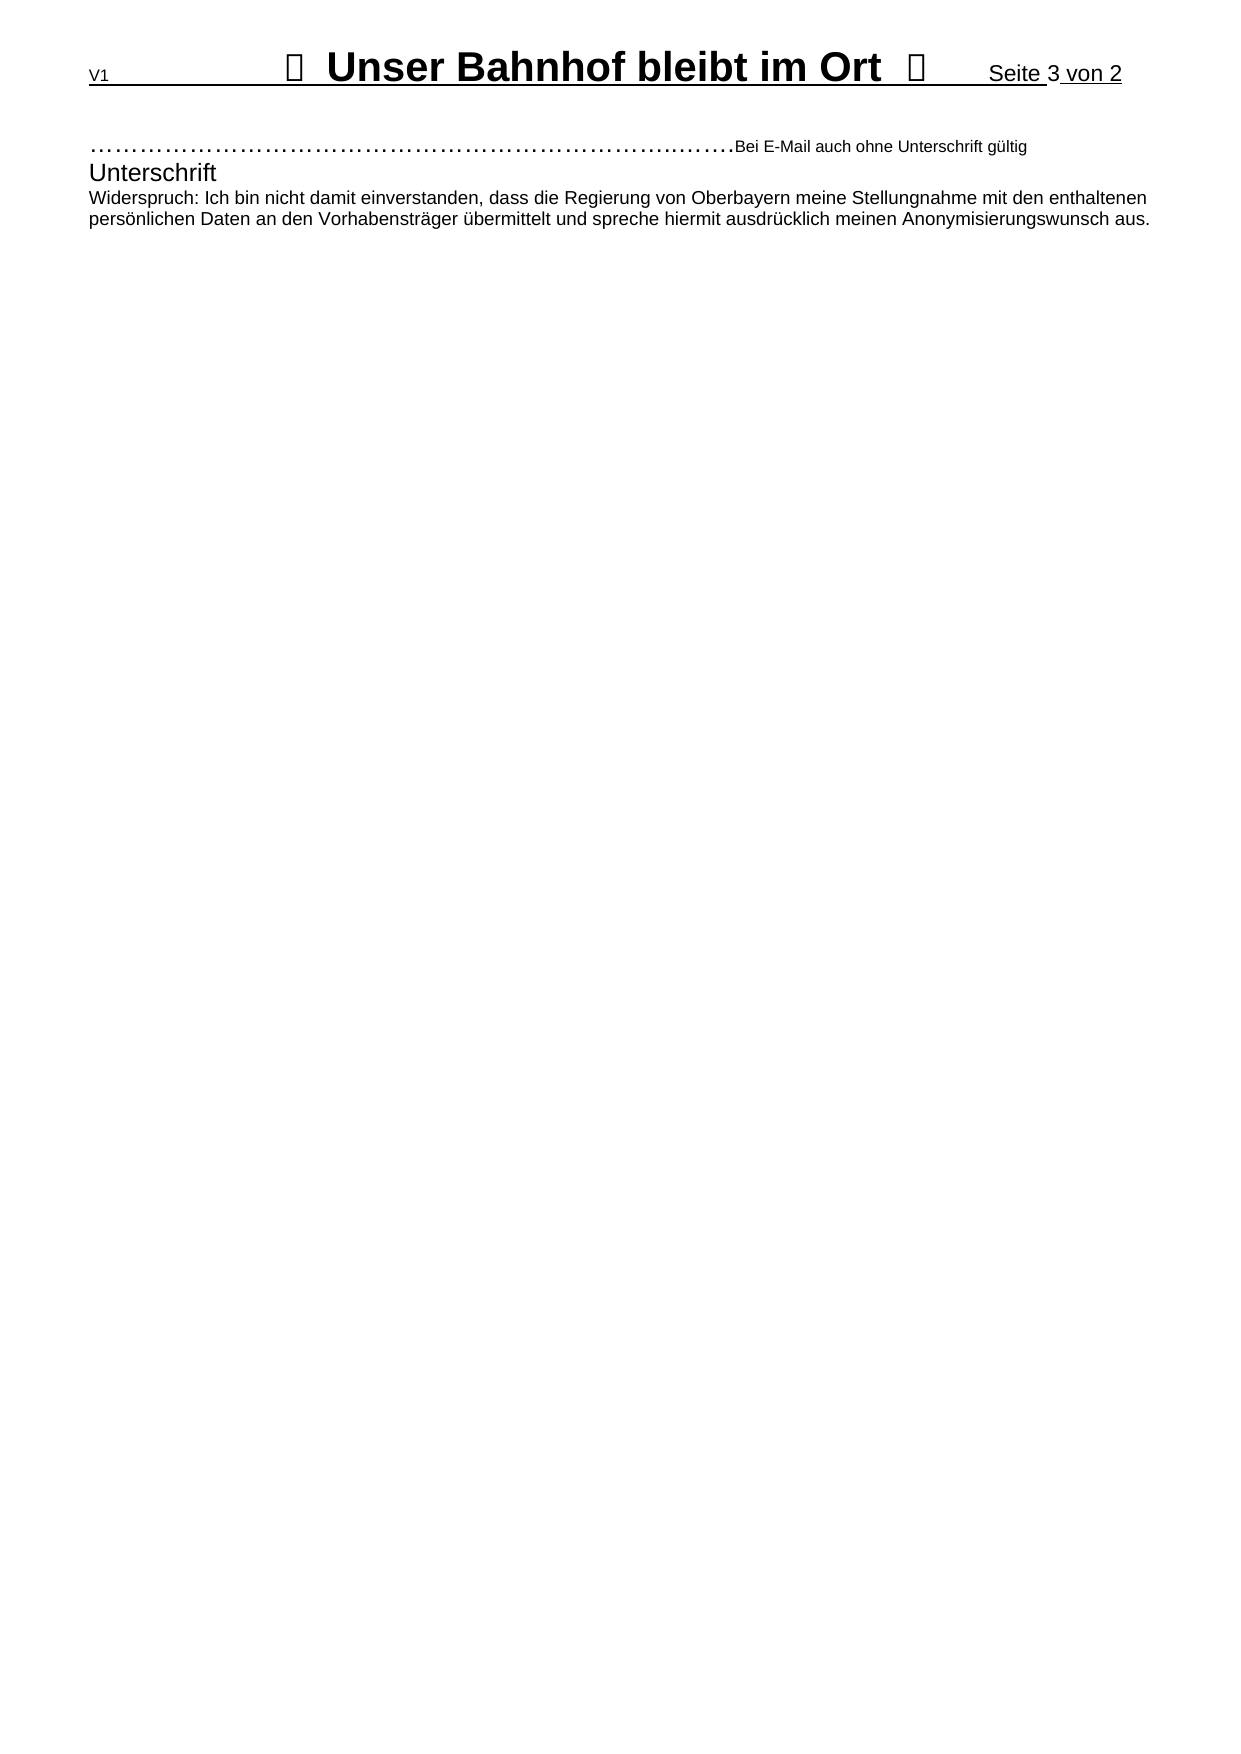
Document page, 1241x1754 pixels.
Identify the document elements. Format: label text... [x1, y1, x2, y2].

text ……………………………………………………………..…….Bei E-Mail auch ohne Unterschrift gültig Unterschrift Widerspruch: Ich bin nicht damit einverstanden, dass die Regierung von Oberbayern meine Stellungnahme mit den enthaltenen persönlichen Daten an den Vorhabensträger übermittelt und spreche hiermit ausdrücklich meinen Anonymisierungswunsch aus. [89, 129, 1175, 230]
